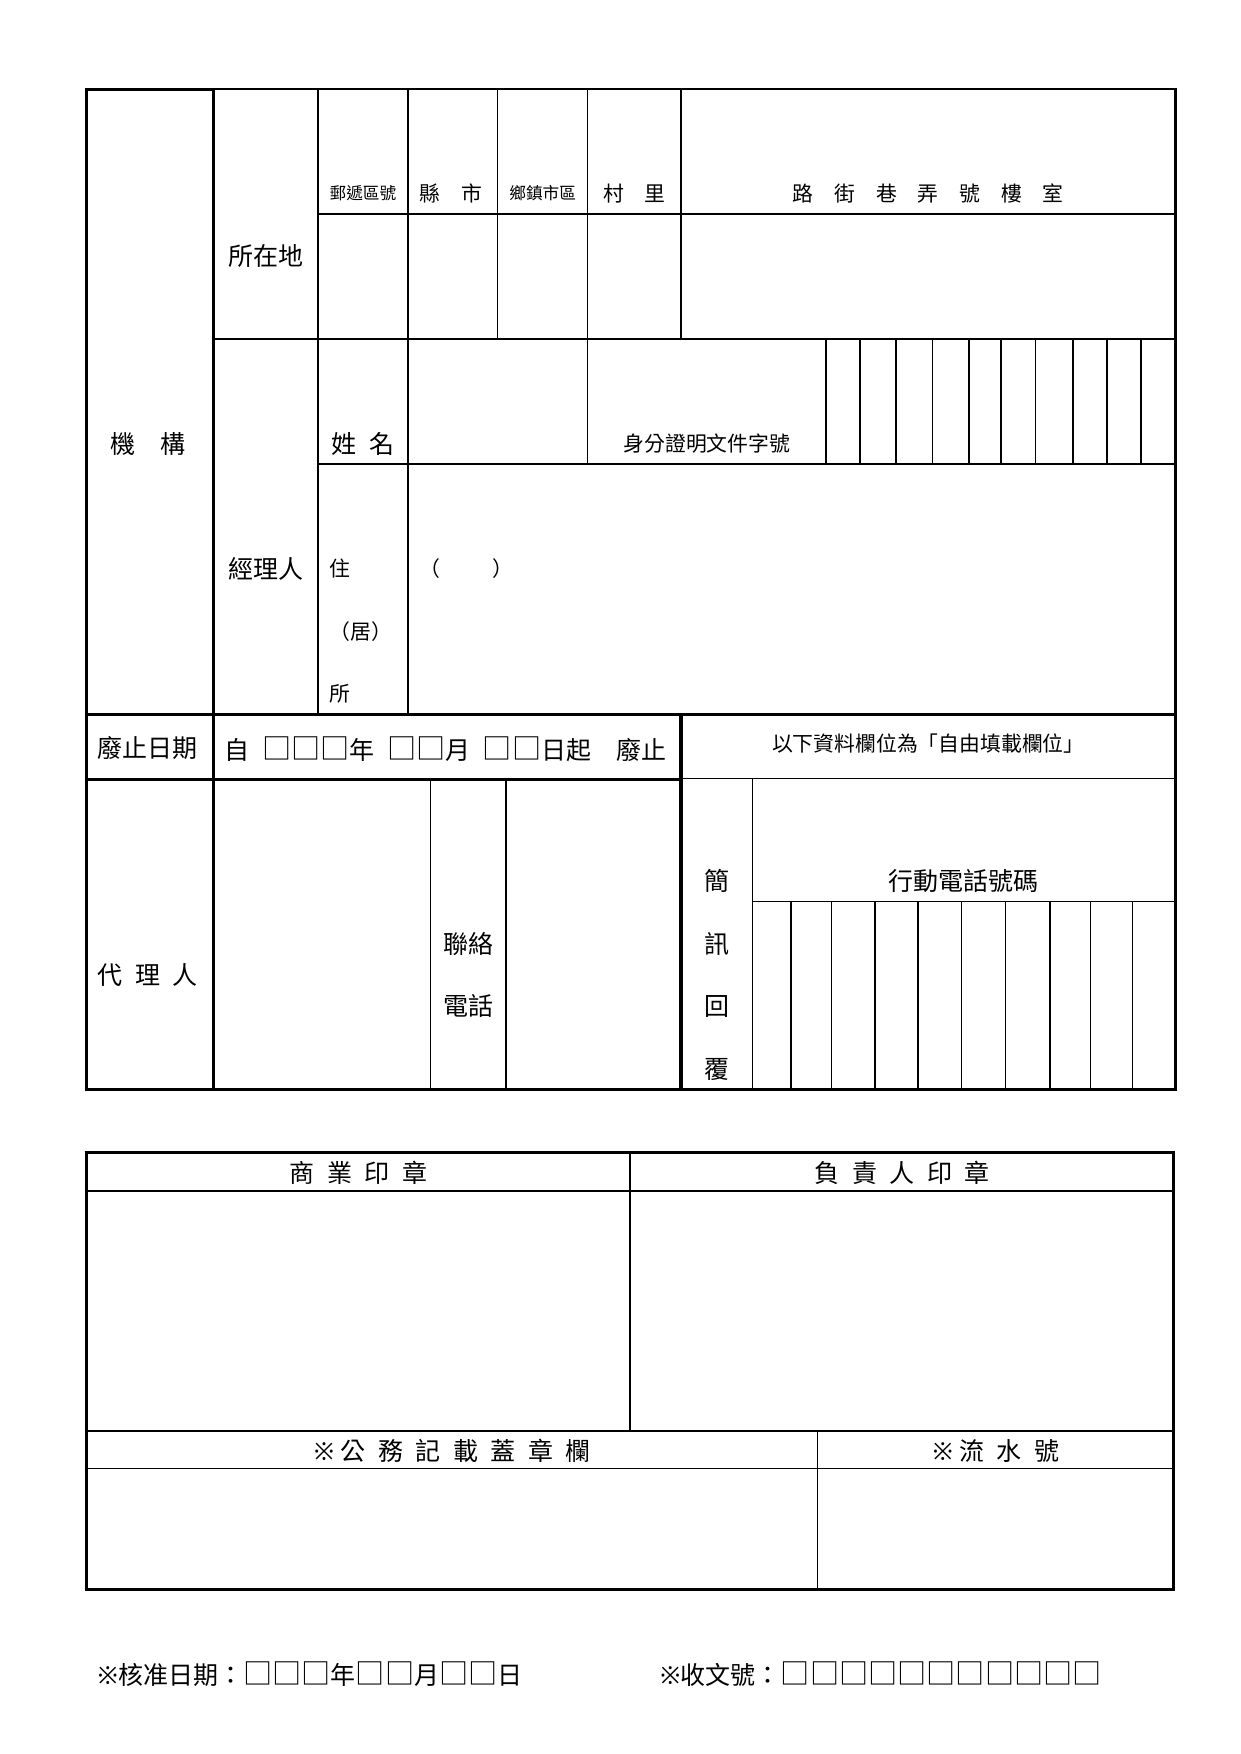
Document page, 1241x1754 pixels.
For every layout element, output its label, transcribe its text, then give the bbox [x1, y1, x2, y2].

table_cell [753, 902, 790, 1088]
table_cell [1133, 902, 1174, 1088]
table_cell [631, 1192, 1172, 1430]
table_cell [1142, 340, 1174, 463]
table_cell 簡訊回覆 [683, 779, 752, 1088]
table_cell [409, 215, 497, 338]
table_cell [1108, 340, 1140, 463]
table_cell ※ 流 水 號 [818, 1432, 1172, 1468]
table_header 負 責 人 印 章 [631, 1154, 1172, 1190]
table_cell [897, 340, 932, 463]
table_cell [962, 902, 1005, 1088]
table_cell 路 街 巷 弄 號 樓 室 [682, 90, 1174, 213]
table_cell [215, 781, 430, 1088]
table_header 商 業 印 章 [88, 1154, 629, 1190]
table_header ※收文號：□□□□□□□□□□□ [649, 1651, 1174, 1693]
table_cell [1051, 902, 1090, 1088]
table_cell [919, 902, 961, 1088]
table_cell 姓 名 [319, 340, 407, 463]
table_cell 廢止日期 [88, 716, 212, 778]
table_cell [319, 215, 407, 338]
table_cell 行動電話號碼 [753, 779, 1174, 901]
table_cell （ ） [409, 465, 1174, 713]
table_cell [970, 340, 1000, 463]
table_cell 住（居）所 [319, 465, 407, 713]
table_cell 郵遞區號 [319, 90, 407, 213]
table_cell [832, 902, 874, 1088]
table_cell [498, 215, 587, 338]
table_cell [818, 1469, 1172, 1588]
table_cell ※ 公 務 記 載 蓋 章 欄 [88, 1432, 817, 1468]
table_cell 聯絡 電話 [431, 781, 505, 1088]
table_cell [1006, 902, 1049, 1088]
table_header ※核准日期：□□□年□□月□□日 [86, 1651, 649, 1693]
table_cell 鄉鎮市區 [498, 90, 587, 213]
table_cell [682, 215, 1174, 338]
table_cell [792, 902, 831, 1088]
table_cell 縣 市 [409, 90, 497, 213]
table_cell [933, 340, 968, 463]
table_cell [876, 902, 917, 1088]
table_cell 機 構 [88, 91, 212, 713]
table_cell [1002, 340, 1035, 463]
table_cell [1091, 902, 1132, 1088]
table_cell [88, 1192, 629, 1430]
table_cell [409, 340, 587, 463]
table_cell [861, 340, 895, 463]
table_cell 以下資料欄位為「自由填載欄位」 [683, 716, 1174, 778]
table_cell [507, 781, 679, 1088]
table_cell 身分證明文件字號 [588, 340, 825, 463]
table_cell 村 里 [588, 90, 680, 213]
table_cell 經理人 [215, 340, 317, 713]
table_cell [827, 340, 859, 463]
table_cell 代 理 人 [88, 781, 212, 1088]
table_cell [588, 215, 680, 338]
table_cell [1074, 340, 1106, 463]
table_cell [1036, 340, 1072, 463]
table_cell 自 □□□年 □□月 □□日起 廢止 [215, 716, 679, 778]
table_cell [88, 1469, 817, 1588]
table_cell 所在地 [215, 90, 317, 338]
